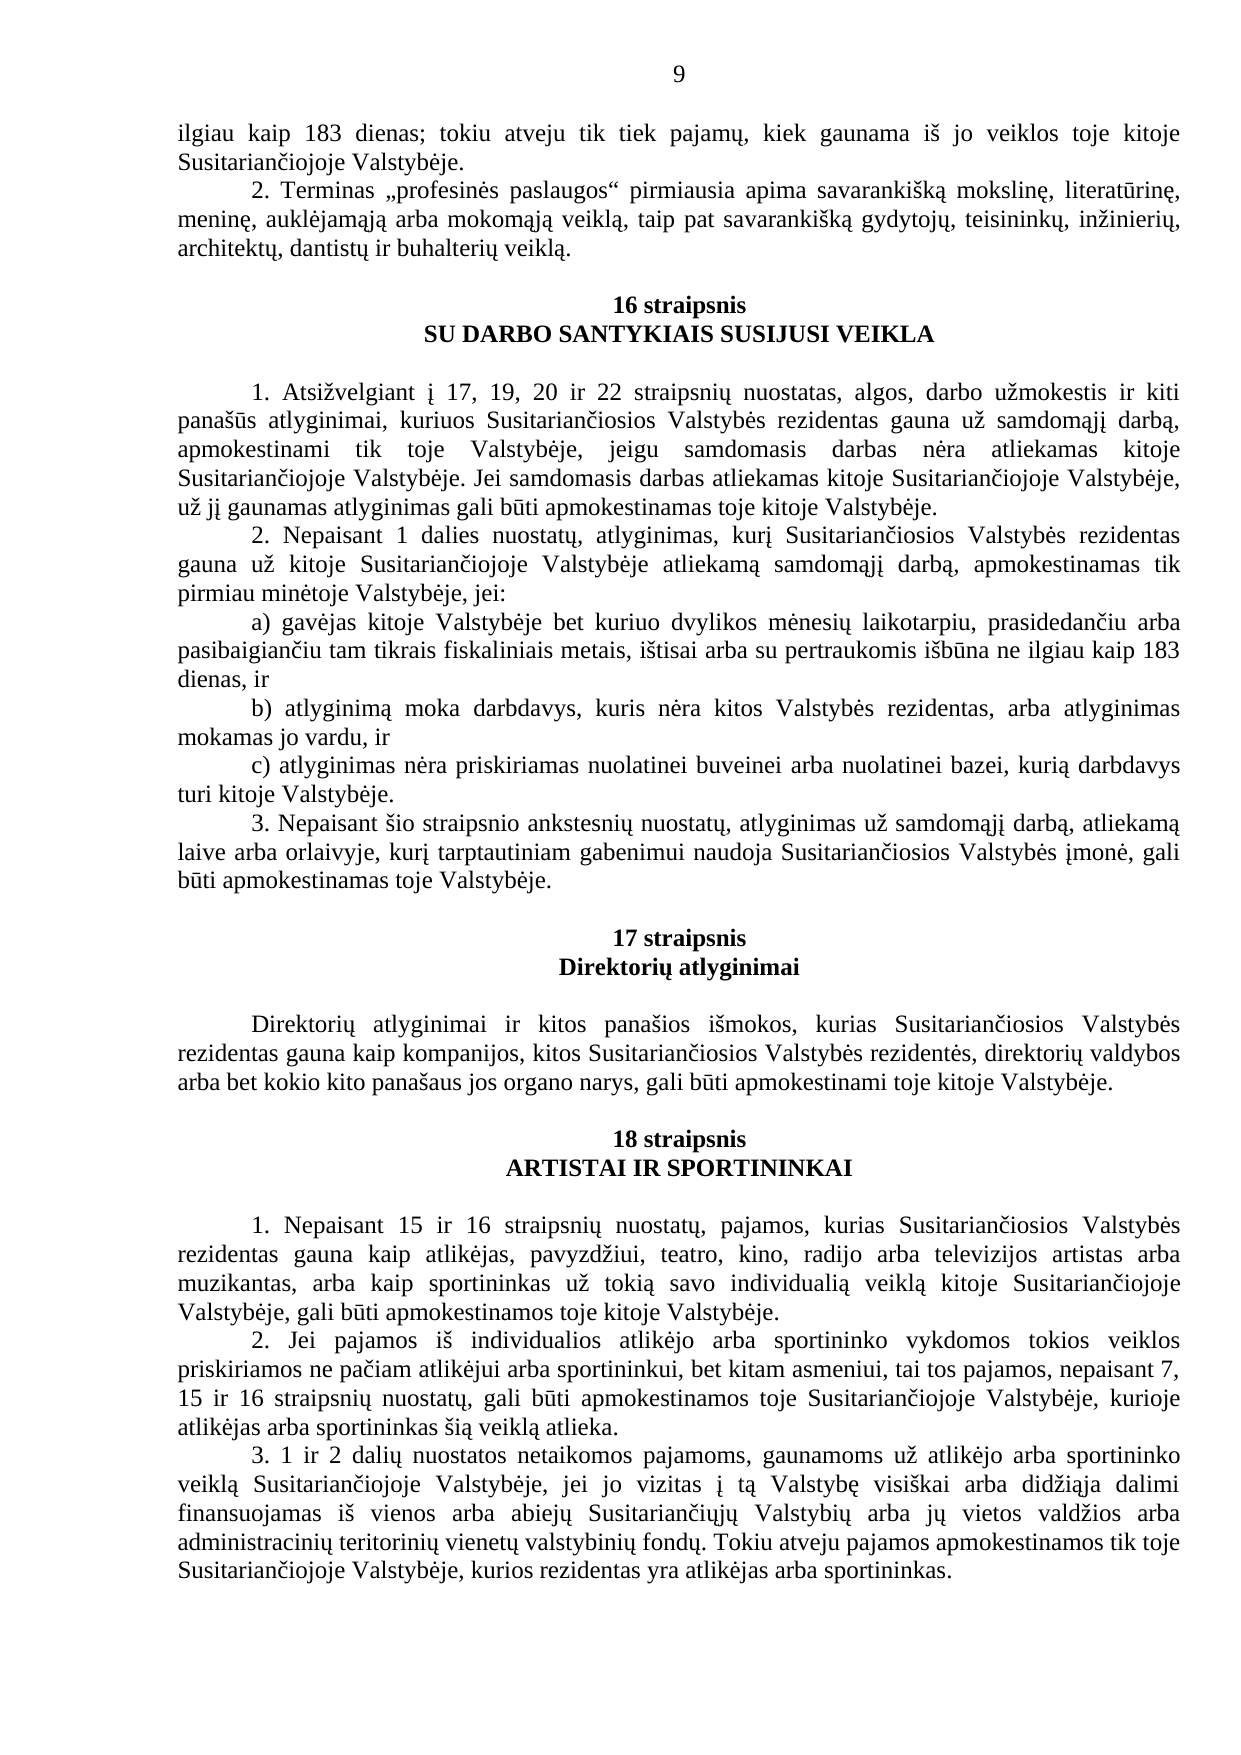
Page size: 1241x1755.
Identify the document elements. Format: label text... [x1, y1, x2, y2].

text 2. Jei pajamos iš individualios atlikėjo arba sportininko vykdomos tokios veiklos priskiriamos ne pačiam atlikėjui arba sportininkui, bet kitam asmeniui, tai tos pajamos, nepaisant 7, 15 ir 16 straipsnių nuostatų, gali būti apmokestinamos toje Susitariančiojoje Valstybėje, kurioje atlikėjas arba sportininkas šią veiklą atlieka. [177, 1326, 1181, 1441]
text 16 straipsnis [177, 291, 1181, 319]
text ilgiau kaip 183 dienas; tokiu atveju tik tiek pajamų, kiek gaunama iš jo veiklos toje kitoje Susitariančiojoje Valstybėje. [177, 118, 1181, 176]
text 17 straipsnis [177, 923, 1181, 952]
text Direktorių atlyginimai ir kitos panašios išmokos, kurias Susitariančiosios Valstybės rezidentas gauna kaip kompanijos, kitos Susitariančiosios Valstybės rezidentės, direktorių valdybos arba bet kokio kito panašaus jos organo narys, gali būti apmokestinami toje kitoje Valstybėje. [177, 1009, 1181, 1096]
text a) gavėjas kitoje Valstybėje bet kuriuo dvylikos mėnesių laikotarpiu, prasidedančiu arba pasibaigiančiu tam tikrais fiskaliniais metais, ištisai arba su pertraukomis išbūna ne ilgiau kaip 183 dienas, ir [177, 607, 1181, 693]
text 3. Nepaisant šio straipsnio ankstesnių nuostatų, atlyginimas už samdomąjį darbą, atliekamą laive arba orlaivyje, kurį tarptautiniam gabenimui naudoja Susitariančiosios Valstybės įmonė, gali būti apmokestinamas toje Valstybėje. [177, 808, 1181, 894]
text b) atlyginimą moka darbdavys, kuris nėra kitos Valstybės rezidentas, arba atlyginimas mokamas jo vardu, ir [177, 693, 1181, 751]
text ARTISTAI IR SPORTININKAI [177, 1153, 1181, 1182]
text SU DARBO SANTYKIAIS SUSIJUSI VEIKLA [177, 319, 1181, 348]
text 1. Atsižvelgiant į 17, 19, 20 ir 22 straipsnių nuostatas, algos, darbo užmokestis ir kiti panašūs atlyginimai, kuriuos Susitariančiosios Valstybės rezidentas gauna už samdomąjį darbą, apmokestinami tik toje Valstybėje, jeigu samdomasis darbas nėra atliekamas kitoje Susitariančiojoje Valstybėje. Jei samdomasis darbas atliekamas kitoje Susitariančiojoje Valstybėje, už jį gaunamas atlyginimas gali būti apmokestinamas toje kitoje Valstybėje. [177, 377, 1181, 521]
text 1. Nepaisant 15 ir 16 straipsnių nuostatų, pajamos, kurias Susitariančiosios Valstybės rezidentas gauna kaip atlikėjas, pavyzdžiui, teatro, kino, radijo arba televizijos artistas arba muzikantas, arba kaip sportininkas už tokią savo individualią veiklą kitoje Susitariančiojoje Valstybėje, gali būti apmokestinamos toje kitoje Valstybėje. [177, 1211, 1181, 1326]
text Direktorių atlyginimai [177, 952, 1181, 981]
text 2. Nepaisant 1 dalies nuostatų, atlyginimas, kurį Susitariančiosios Valstybės rezidentas gauna už kitoje Susitariančiojoje Valstybėje atliekamą samdomąjį darbą, apmokestinamas tik pirmiau minėtoje Valstybėje, jei: [177, 521, 1181, 607]
text 2. Terminas „profesinės paslaugos“ pirmiausia apima savarankišką mokslinę, literatūrinę, meninę, auklėjamąją arba mokomąją veiklą, taip pat savarankišką gydytojų, teisininkų, inžinierių, architektų, dantistų ir buhalterių veiklą. [177, 176, 1181, 262]
text 3. 1 ir 2 dalių nuostatos netaikomos pajamoms, gaunamoms už atlikėjo arba sportininko veiklą Susitariančiojoje Valstybėje, jei jo vizitas į tą Valstybę visiškai arba didžiąja dalimi finansuojamas iš vienos arba abiejų Susitariančiųjų Valstybių arba jų vietos valdžios arba administracinių teritorinių vienetų valstybinių fondų. Tokiu atveju pajamos apmokestinamos tik toje Susitariančiojoje Valstybėje, kurios rezidentas yra atlikėjas arba sportininkas. [177, 1441, 1181, 1584]
text 18 straipsnis [177, 1124, 1181, 1153]
text c) atlyginimas nėra priskiriamas nuolatinei buveinei arba nuolatinei bazei, kurią darbdavys turi kitoje Valstybėje. [177, 751, 1181, 808]
